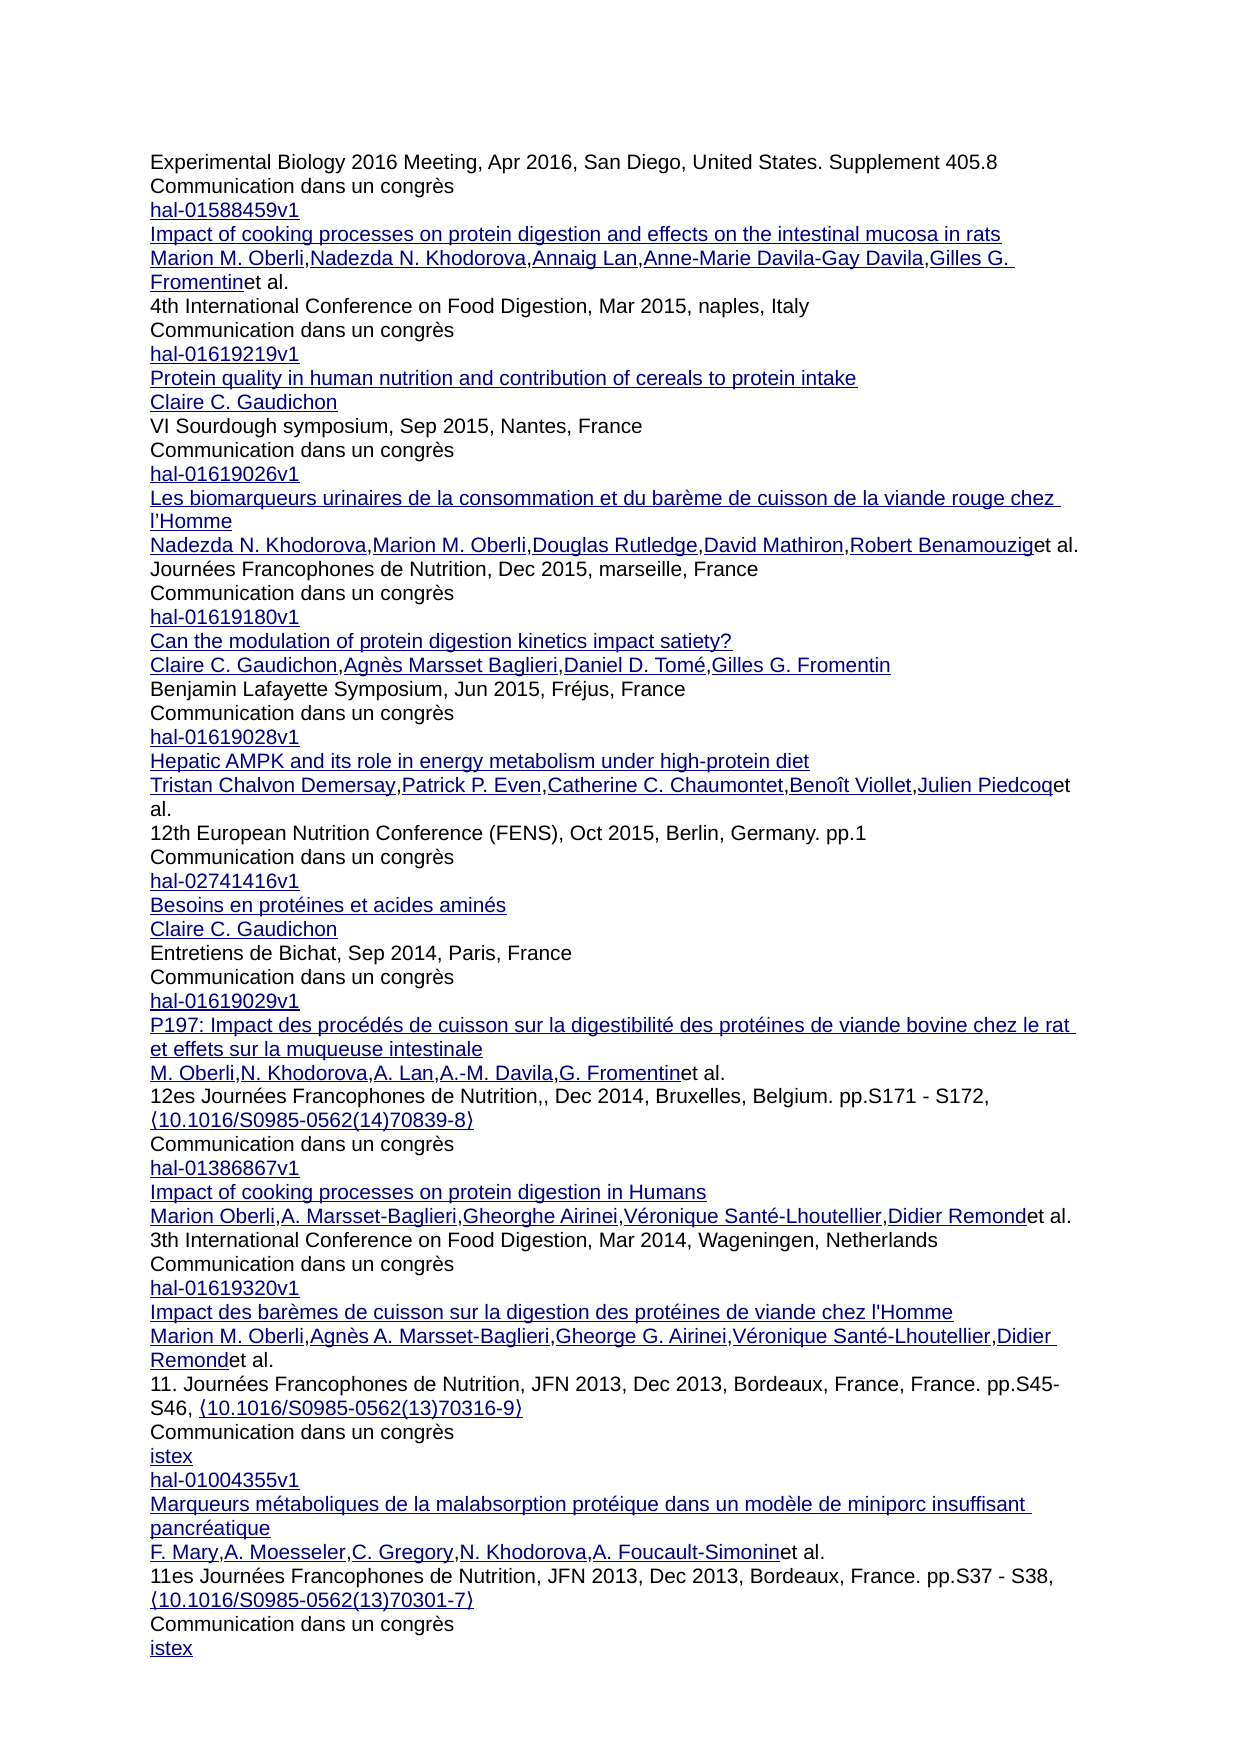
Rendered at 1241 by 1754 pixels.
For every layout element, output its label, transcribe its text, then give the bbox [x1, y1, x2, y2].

table_cell Impact of cooking processes on protein digestion in Humans Marion Oberli,A. Marsset-Baglieri,Gheorghe Airinei,Véronique Santé-Lhoutellier,Didier Remondet al. 3th International Conference on Food Digestion, Mar 2014, Wageningen, Netherlands Communication dans un congrès hal-01619320v1 [150, 1180, 1090, 1300]
table_cell Can the modulation of protein digestion kinetics impact satiety? Claire C. Gaudichon,Agnès Marsset Baglieri,Daniel D. Tomé,Gilles G. Fromentin Benjamin Lafayette Symposium, Jun 2015, Fréjus, France Communication dans un congrès hal-01619028v1 [150, 629, 1090, 749]
table_cell Impact des barèmes de cuisson sur la digestion des protéines de viande chez l'Homme Marion M. Oberli,Agnès A. Marsset-Baglieri,Gheorge G. Airinei,Véronique Santé-Lhoutellier,Didier Remondet al. 11. Journées Francophones de Nutrition, JFN 2013, Dec 2013, Bordeaux, France, France. pp.S45-S46, ⟨10.1016/S0985-0562(13)70316-9⟩ Communication dans un congrès istex hal-01004355v1 [150, 1300, 1090, 1492]
table_cell Hepatic AMPK and its role in energy metabolism under high-protein diet Tristan Chalvon Demersay,Patrick P. Even,Catherine C. Chaumontet,Benoît Viollet,Julien Piedcoqet al. 12th European Nutrition Conference (FENS), Oct 2015, Berlin, Germany. pp.1 Communication dans un congrès hal-02741416v1 [150, 749, 1090, 893]
table_cell P197: Impact des procédés de cuisson sur la digestibilité des protéines de viande bovine chez le rat et effets sur la muqueuse intestinale M. Oberli,N. Khodorova,A. Lan,A.-M. Davila,G. Fromentinet al. 12es Journées Francophones de Nutrition,, Dec 2014, Bruxelles, Belgium. pp.S171 - S172, ⟨10.1016/S0985-0562(14)70839-8⟩ Communication dans un congrès hal-01386867v1 [150, 1013, 1090, 1180]
table_cell Les biomarqueurs urinaires de la consommation et du barème de cuisson de la viande rouge chez l’Homme Nadezda N. Khodorova,Marion M. Oberli,Douglas Rutledge,David Mathiron,Robert Benamouziget al. Journées Francophones de Nutrition, Dec 2015, marseille, France Communication dans un congrès hal-01619180v1 [150, 485, 1090, 629]
table_cell Experimental Biology 2016 Meeting, Apr 2016, San Diego, United States. Supplement 405.8 Communication dans un congrès hal-01588459v1 [150, 150, 1090, 222]
table_cell Marqueurs métaboliques de la malabsorption protéique dans un modèle de miniporc insuffisant pancréatique F. Mary,A. Moesseler,C. Gregory,N. Khodorova,A. Foucault-Simoninet al. 11es Journées Francophones de Nutrition, JFN 2013, Dec 2013, Bordeaux, France. pp.S37 - S38, ⟨10.1016/S0985-0562(13)70301-7⟩ Communication dans un congrès istex [150, 1492, 1090, 1659]
table_cell Impact of cooking processes on protein digestion and effects on the intestinal mucosa in rats Marion M. Oberli,Nadezda N. Khodorova,Annaig Lan,Anne-Marie Davila-Gay Davila,Gilles G. Fromentinet al. 4th International Conference on Food Digestion, Mar 2015, naples, Italy Communication dans un congrès hal-01619219v1 [150, 222, 1090, 366]
table_cell Besoins en protéines et acides aminés Claire C. Gaudichon Entretiens de Bichat, Sep 2014, Paris, France Communication dans un congrès hal-01619029v1 [150, 893, 1090, 1012]
table_cell Protein quality in human nutrition and contribution of cereals to protein intake Claire C. Gaudichon VI Sourdough symposium, Sep 2015, Nantes, France Communication dans un congrès hal-01619026v1 [150, 366, 1090, 485]
